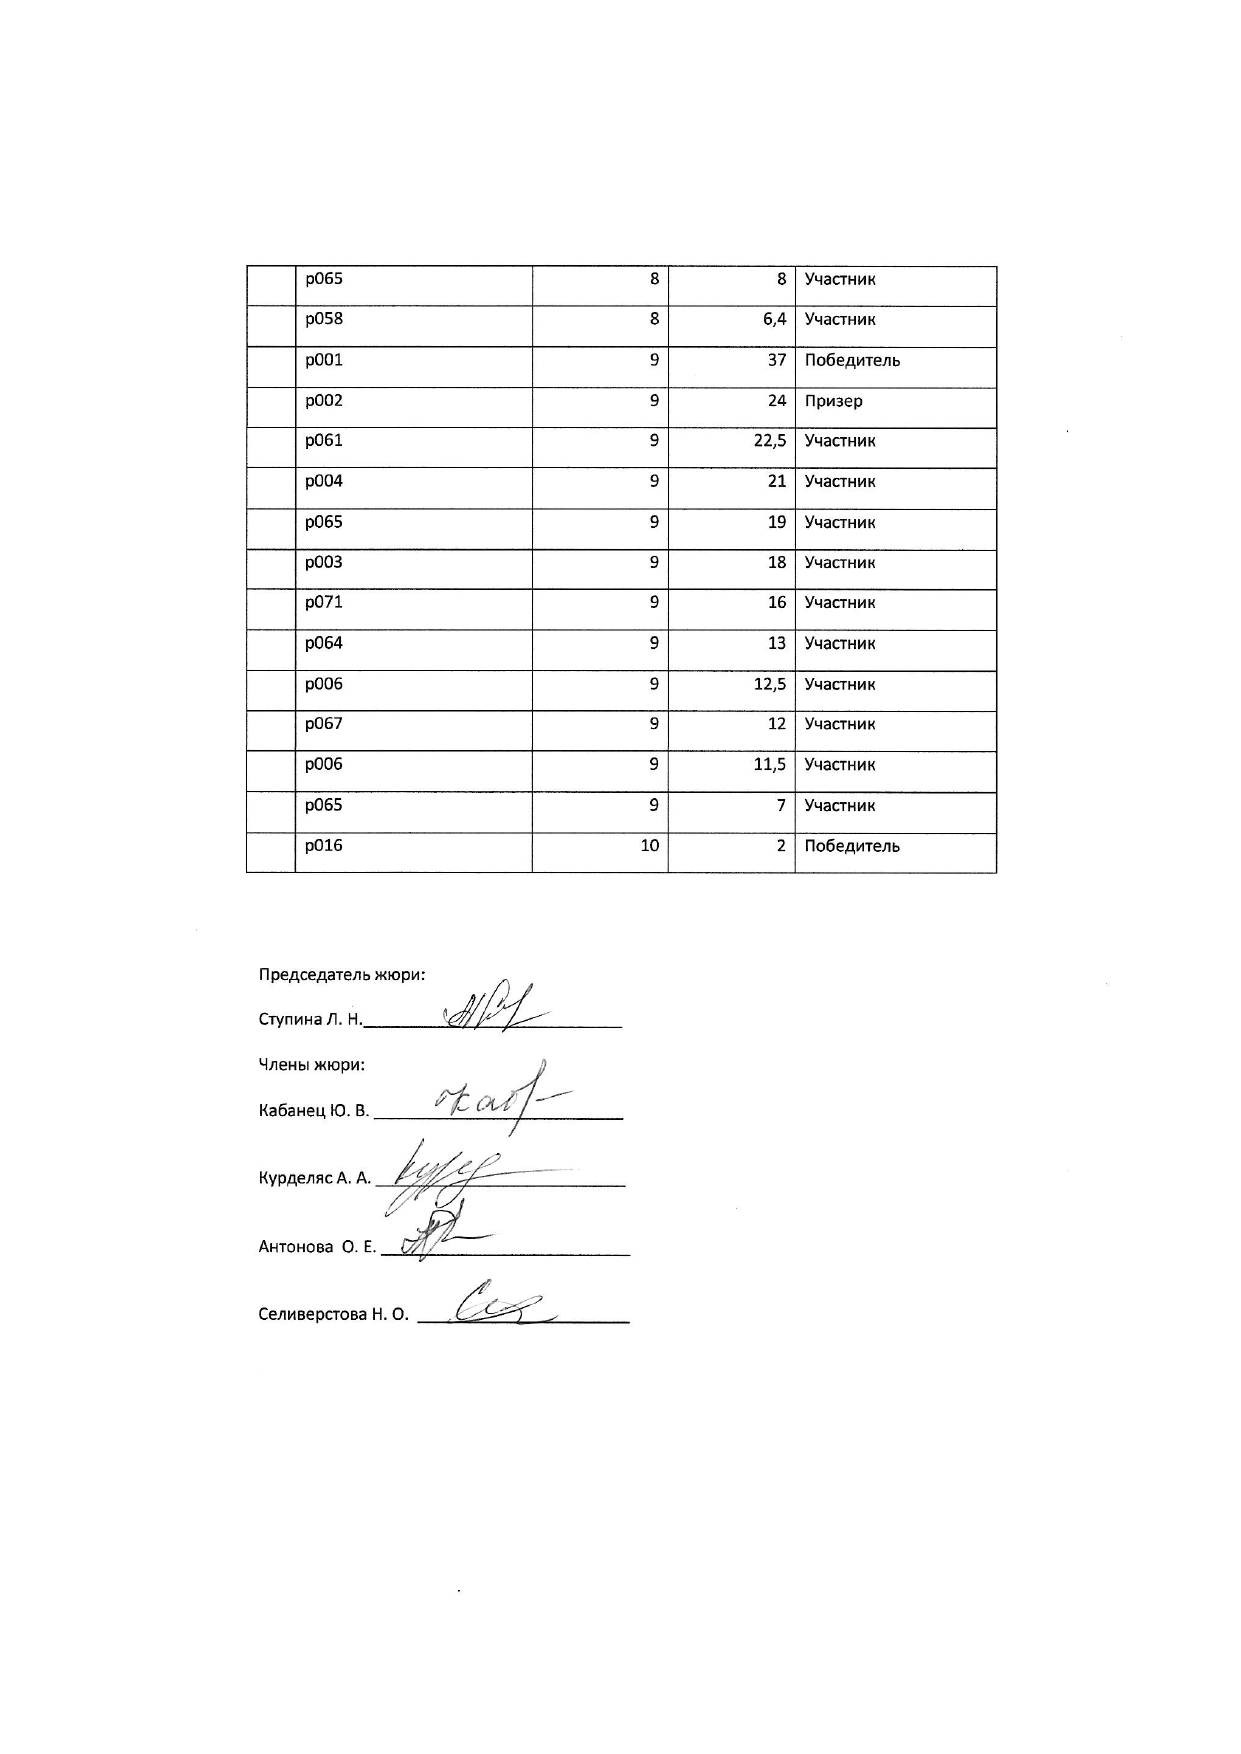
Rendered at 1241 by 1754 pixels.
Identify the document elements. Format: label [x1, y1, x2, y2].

picture [118, 175, 1123, 1596]
